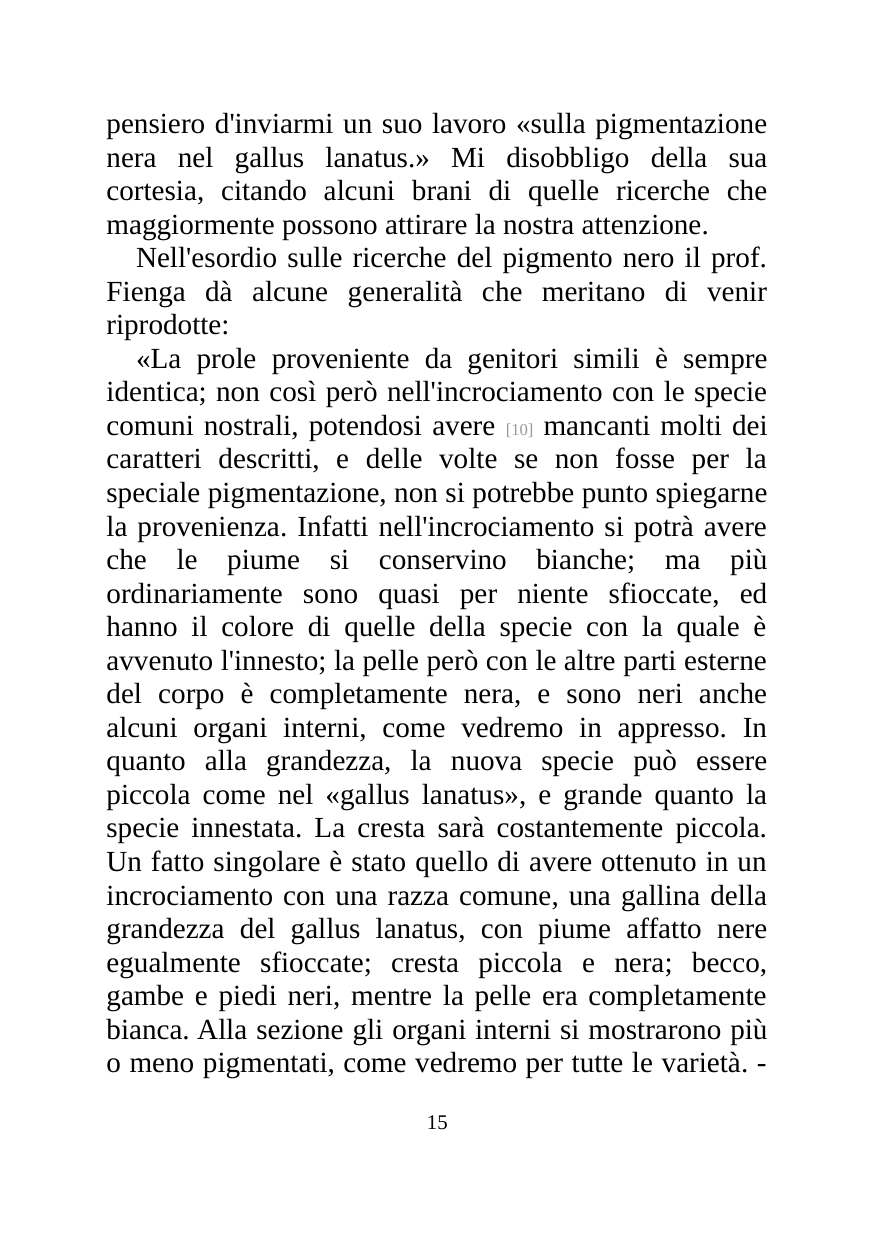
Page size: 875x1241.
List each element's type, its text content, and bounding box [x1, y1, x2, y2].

text pensiero d'inviarmi un suo lavoro «sulla pigmentazione nera nel gallus lanatus.» Mi disobbligo della sua cortesia, citando alcuni brani di quelle ricerche che maggiormente possono attirare la nostra attenzione. [106, 106, 768, 240]
text «La prole proveniente da genitori simili è sempre identica; non così però nell'incrociamento con le specie comuni nostrali, potendosi avere [10] mancanti molti dei caratteri descritti, e delle volte se non fosse per la speciale pigmentazione, non si potrebbe punto spiegarne la provenienza. Infatti nell'incrociamento si potrà avere che le piume si conservino bianche; ma più ordinariamente sono quasi per niente sfioccate, ed hanno il colore di quelle della specie con la quale è avvenuto l'innesto; la pelle però con le altre parti esterne del corpo è completamente nera, e sono neri anche alcuni organi interni, come vedremo in appresso. In quanto alla grandezza, la nuova specie può essere piccola come nel «gallus lanatus», e grande quanto la specie innestata. La cresta sarà costantemente piccola. Un fatto singolare è stato quello di avere ottenuto in un incrociamento con una razza comune, una gallina della grandezza del gallus lanatus, con piume affatto nere egualmente sfioccate; cresta piccola e nera; becco, gambe e piedi neri, mentre la pelle era completamente bianca. Alla sezione gli organi interni si mostrarono più o meno pigmentati, come vedremo per tutte le varietà. [106, 341, 768, 1079]
text Nell'esordio sulle ricerche del pigmento nero il prof. Fienga dà alcune generalità che meritano di venir riprodotte: [106, 240, 768, 341]
